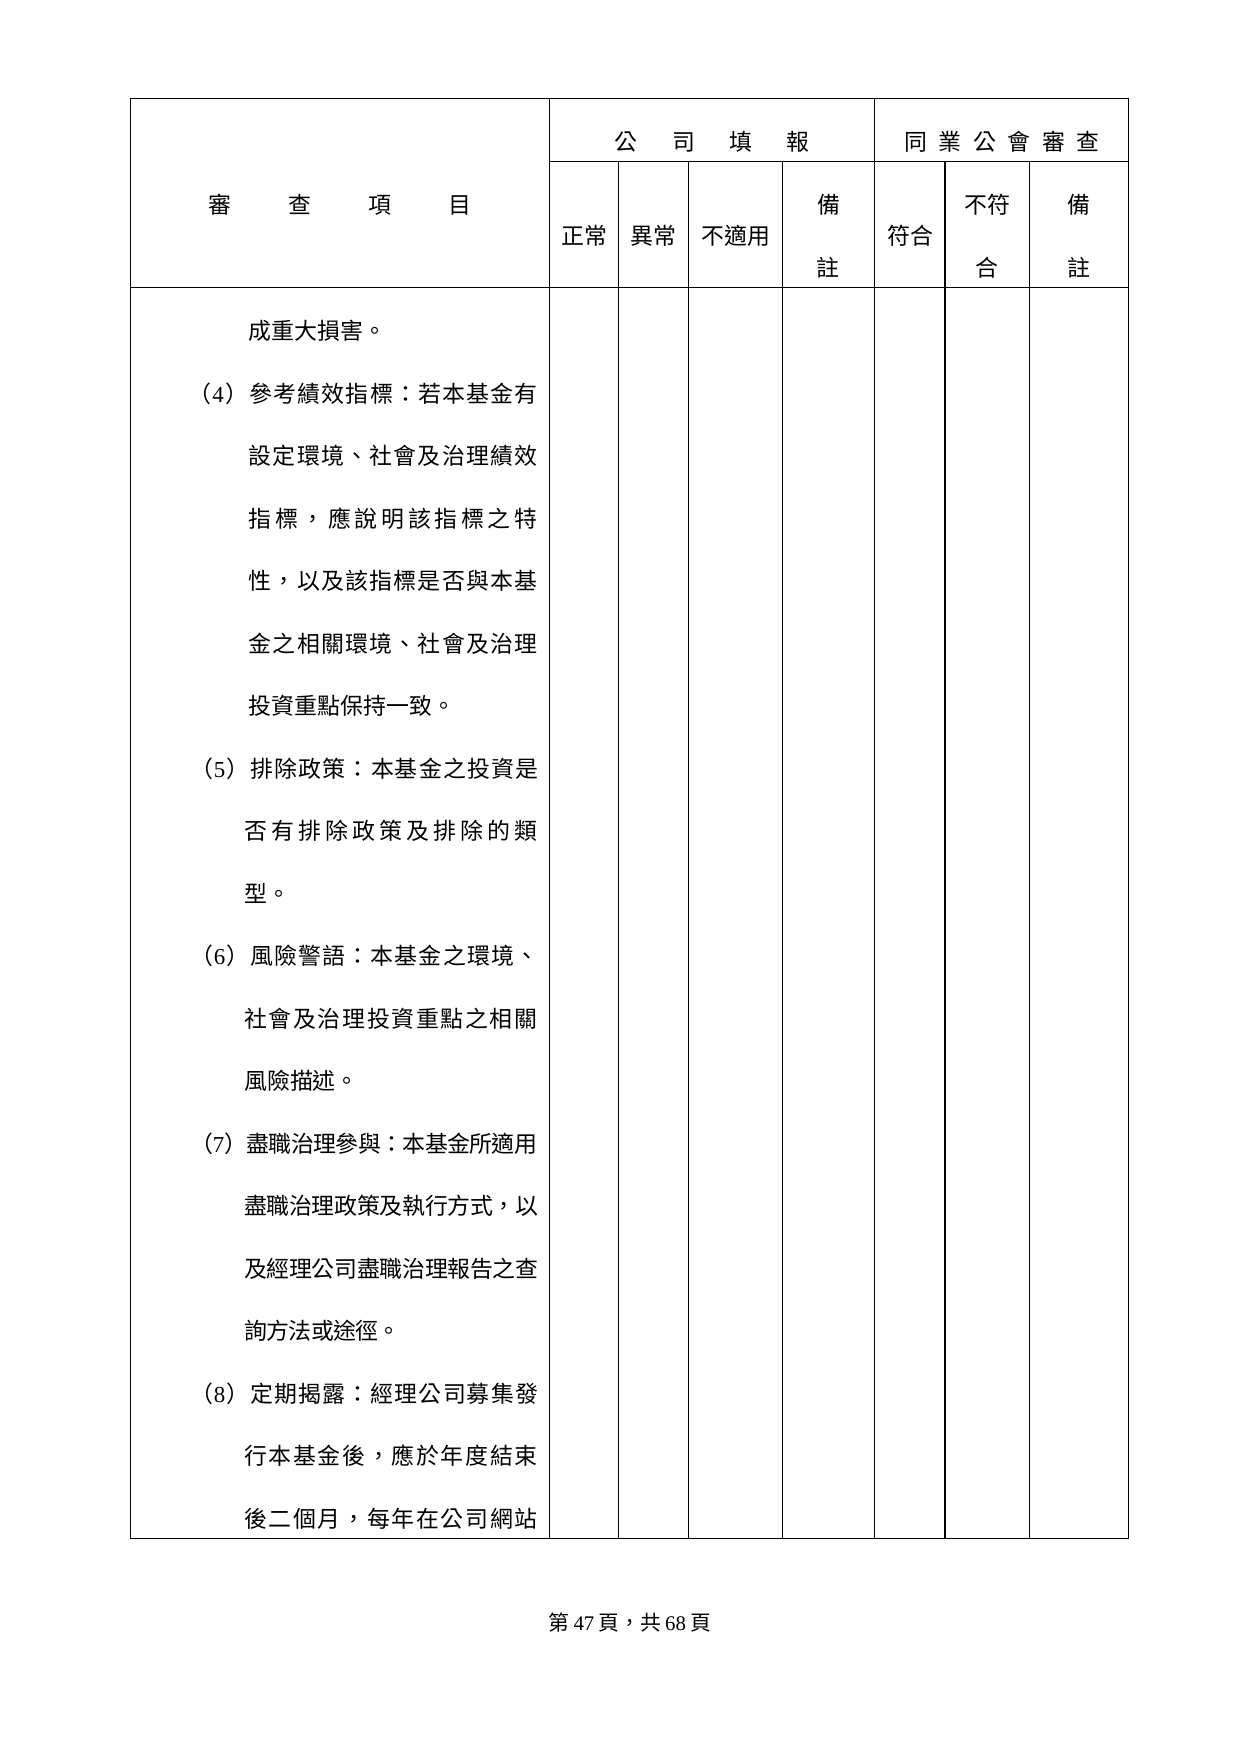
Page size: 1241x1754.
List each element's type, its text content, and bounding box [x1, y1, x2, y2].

table_header 審 查 項 目 [131, 99, 549, 287]
table_cell [1030, 288, 1128, 1538]
table_cell [550, 288, 618, 1538]
table_header 公 司 填 報 [550, 99, 874, 161]
table_cell 不符合 [946, 162, 1029, 287]
table_cell 符合 [875, 162, 944, 287]
table_cell [689, 288, 782, 1538]
table_cell 備 註 [783, 162, 874, 287]
table_cell [619, 288, 688, 1538]
table_cell [875, 288, 944, 1538]
table_cell 【公開說明書】 ※下列資料應符合金管會規定之格式 是否依證券投資信託事業募集證券投資信託基金公開說明書應行記載事項準則規定，於所編製公開說明書封面註明係申請（報）用之稿本 是否依證券投資信託事業募集證券投資信託基金公開說明書應行記載事項準則規定，記載下列事項： （一）編製目錄及頁次 （二）封面依序刊印事項： 1.基金名稱（保本型基金應用括弧以不同顏色顯著字體標明保本比率及基金之類型(保證型或保護型)） 2.基金種類（股票型、債券型、平衡型、保本型、組合型、指數型、指數股票型（Exchange Traded Fund；ETF）、貨幣市場基金、傘型或其他經金管會核定者 3.基本投資方針 4.基金型態（開放式或封閉式） 5.基金投資國外地區者，註明「投資國外」 6.基金以外幣計價者，註明本基金以______幣計價 7.本次核准發行總面額 8.本次核准發行受益權單位數 9.保本型基金為保證型者，保證機構之名稱 10.證券投資信託事業之名稱 11.以顯著方式刊印下列文字： （1）「本基金經金融監督管理委員會核准或同意生效，惟不表示本基金絕無風險。本證券投資信託事業以往之經理績效不保證本基金之最低投資收益；本證券投資信託事業除盡善良管理人之注意義務外，不負責本基金之盈虧，亦不保證最低之收益」 （2）保本型基金為保證型者，應刊印「本基金經金融監督管理委員會核准或同意生效，惟不表示本基金絕無風險。投資人持有本基金至到期日時，始可享有_____%的本金保證。投資人於到期日前買回者或有本基金信託契約第__條第一款至第六款應終止之情事者，不在保證範圍，投資人應承擔整個投資期間之相關費用，並依當時淨值計算買回價格。投資人應了解到期日前本基金之淨值可能因市場因素而波動。投資人在進行交易前，應確定已充分瞭解本基金之風險與特性。」等文字。 （3）保本型基金為保護型者，應刊印「本基金無提供保證機構保證之機制，係透過投資工具達成保護本金之功能。本基金經金融監督管理委員會核准或同意生效，惟不表示本基金絕無風險。投資人持有本基金至到期日時，始可享有_____%的本金保護。投資人於到期日前買回者或有本基金信託契約第___條應提前終止之情事者，不在保護範圍，投資人應承擔整個投資期間之相關費用，並依當時淨值計算買回價格。投資人應了解到期日前本基金之淨值可能因市場因素而波動，因保護並非保證，投資標的之發行人違約或發生信用風險等因素，將無法達到本金保護之效果，投資人在進行交易前，應確定已充分瞭解本基金之風險與特性。」等文字，後段文字並應以加大粗黑字體或不同顏色等特別顯著方式刊印。 （4）非投資等級債券基金應以不同顏色顯著字體方式，載明適合之投資人屬性，並刊印「投資人投資非投資等級債券基金不宜占其投資組合過高之比重」，及「本基金經金融監督管理委員會核准，惟不表示絕無風險。由於非投資等級債券之信用評等未達投資等級或未經信用評等，且對利率變動的敏感度甚高，故本基金可能會因利率上升、市場流動性下降，或債券發行機構違約不支付本金、利息或破產而蒙受虧損。本基金不適合無法承擔相關風險之投資人。基金經理公司以往之經理績效不保證基金之最低投資收益；基金經理公司除盡善良管理人之注意義務外，不負責本基金之盈虧，亦不保證最低之收益，投資人申購前應詳閱基金公開說明書。」等文字。 （5）環境、社會及治理相關主題基金，應刊印「本基金屬環境、社會及治理相關主題基金，永續相關重要發行資訊之揭露請詳見第__頁至第__頁」，定期評估資訊將於公司網站（https://）公告。 （6）有關本基金運用限制及投資風險之揭露請詳見第__頁至第__頁 （7）固定收益基金應以粗體字警示投資人投資基金應注意之風險，並應補充包含債券發行人違約之信用風險 （8）本公開說明書之內容如有虛偽或隱匿之情事者，應由本證券投資信託事業與負責人及其他曾在公開說明書上簽章者依法負責 （9）查詢本公開說明書之網址，包括本會指定之資訊申報網站之網址及公司揭露公開說明書相關資料之網址 （※公開資訊觀測站網址應為https://mops.twse.com. tw/mops/web/index） （10）信託業兼營證券投資信託業務經本會核准得自行保管基金資產者，應標明自行保管及設有信託監察人之字句 12.刊印日期 （三）封裡依序刊印下列事項： 1.證券投資信託事業總公司之名稱、地址、網址及電話，發言人之姓名、職稱、聯絡電話及電子郵件信箱 2.基金保管機構之名稱、地址、網址及電話。（信託業兼營證券投資信託業務經本會核准得自行保管基金資產者，載明信託監察人之姓名或名稱、地址、網址或電子郵件信箱及電話） 3.受託管理機構之名稱、地址、網址及電話 4.國外投資顧問公司之名稱、地址、網址及電話 5.國外受託保管機構之名稱、地址、網址及電話 6.基金經保證機構保證者，保證機構之名稱、地址、網址及電話 7.受益憑證簽證機構之名稱、地址、網址及電話 8.受益憑證事務代理機構之名稱、地址、網址及電話 9.基金之財務報告簽證會計師姓名、事務所名稱、地址、網址及電話 10.證券投資信託事業或基金經信用評等機構評等者，信用評等機構之名稱、地址、網址及電話 11.公開說明書之陳列處所、分送方式及索取之方法 （四）封底應刊印事項： 證券投資信託事業及其負責人簽章或蓋章 （五）基金概況應刊印事項： 1.基金簡介 （1）發行總面額 （2）受益權單位總數 （3）每受益權單位面額 （4）得否追加發行 （5）成立條件(有成立日期者，亦一併列明) （6）預定發行日期 （7）存續期間 （8）投資地區及標的 (保本型基金應列示投資固定收益商品及證券相關商品之預估投資比率、投資商品之發行者、交易對象及參與率等) （9）基本投資方針及範圍簡述 （10）投資策略及特色之重點摘述 （11）本基金適合之投資人屬性分析 （12）銷售開始日 （13）銷售方式 （14）銷售價格 （15）最低申購金額 （16）證券投資信託事業為防制洗錢而可能要求申購人提出之文件及拒絕申購之情況 （17）買回開始日（保本型基金敍明接受買回之方式及因應買回處分資產之程序） （18）買回費用 （19）買回價格 （20）短線交易之規範及處理 ※應包含短線交易之定義、買回費率、買回費用計算方式及短線交易案例說明等事項 （21）基金營業日之定義 （22）經理費（保本型基金之經理費率應以明顯字體列示） （23）保管費(信託業兼營證券投資信託業務經本會核准得自行保管基金資產者，其信託監察人之報酬) （24）基金經保證機構保證者，保證機構之業務性質、財務狀況、 信用評等、保證條件、範圍、保證費及保證契約主要內容；並以釋例說明保證機制及高於保證金額之潛在回報之計算方法 （25）是否分配收益 2.基金性質 （1）基金之設立及其依據 （2）證券投資信託契約關係 3.證券投資信託事業之職責（概述） 4.基金保管機構之職責（概述） （信託業兼營證券投資信託業務經本會核准得自行保管基金資產者，應記載信託監察人之職責） 5.基金保證機構之職責(概述) 6.基金投資 （1）基金投資方針及範圍。 ※債券型基金者，應敘明其資產組合及持有固定收益證券部位之加權平均存續期間管理策略 （2）證券投資信託事業運用基金投資之決策過程、基金經理人之姓名、主要經(學)歷及權限。基金經理人同時管理其他基金者，應揭露所管理之其他基金名稱及所採取防止利益衝突之措施 ※基金經理人主要經歷應加註起迄時間 ※基金經理人管理1檔基金以上者，請詳述公司實際採行之防範措施 ※請同業公會確認基金經理人符合證券投資信託事業負責人與業務人員管理規則第5條資格、資格條件符合最新法令規定及已接受6小時期貨暨選擇權相關法規之職前及在職訓練課程（請查詢最新受訓紀錄） （3）證券投資信託事業運用基金，將基金之管理業務複委任第三人處理者，應敘明複委任業務情形及受託管理機構對受託管理業務之專業能力 （4）證券投資信託事業運用基金，委託國外投資顧問公司提供投資顧問服務，應敘明國外投資顧問公司提供基金顧問服務之專業能力 （5）基金運用之限制 ※有關各投資標的信用評等之規定，勿分散說明，集中陳述為宜。 （6）基金參與股票發行公司股東會行使表決權之處理原則及方法 是否符合證券投資信託事業管理規則第19條第2項第6款及證券投資信託事業負責人與業務人員管理規則第13條第2項第6款規定證券投資信託事業及其負責人、部門主管、分支機構經理人、其他業務人員或受僱人，不得轉讓出席股東會委託書或藉行使基金持有股票之投票表決權，收受金錢或其他利益 是否依證券投資信託事業管理規則第23條第4項規定，出席股東會行使表決權並應作成書面紀錄，循序編號建檔並至少保存5年 （7）組合基金參與子基金之受益人大會行使表決權之處理原則及方法 經理公司應依據子基金之信託契約或公開說明書之規定行使表決權，並基於受益人之最大利益，支持子基金經理公司所提之議案。但子基金之經理公司所提之議案有損及受益人權益之虞者，得依經理公司董事會之決議辦理 經理公司不得轉讓或出售子基金之受益人大會表決權。經理公司之董事、監察人、經理人、業務人員及其他受僱人員，亦不得轉讓或出售該表決權，收受金錢或其他利益 （8）基金投資國外地區者，應刊印下列事項： ※下列說明資料應更新至最新資料 主要投資地區（國）經濟環境簡要說明 經濟發展及各主要產業概況 外匯管理及資金匯出入規定 最近3年當地幣值對美元匯率之最高、最低數額及其變動情形 主要投資證券市場簡要說明下列資料 ※是否依證券投資信託事業募集證券投資信託基金公開說明書應行記載事項準則規定之格式填列 最近2年發行及交易市場概況 最近2年市場之週轉率及本益比 市場資訊揭露效率(包括時效性及充分性)之說明 證券之交易方式 投資國外證券化商品或新興產業者，應敘明該投資標的或產業最近2年國外市場概況 證券投資信託事業對基金之外匯收支從事避險交易者，應敘明其避險方法 基金投資國外地區者，證券投資信託事業應說明配合本基金出席所投資外國股票（或基金）發行公司股東會（受益人會議）之處理原則及方法 7.保本型基金： （1）相關投資連結標的之性質 （2）本基金之設定參數，含參與比率及投資期間，並註明實際參與率釐定之時間，以及通知受益人之方式 （3）保護型基金未設立保證機構，應載明本基金無提供保證機構保證之機制，係透過投資工具達成保護本金之功能。 （4）保護型基金應明定，因應受益人提前請求買回而處分資產及到期日時，達成保護本金之控管機制 8.指數型基金及指數股票型基金： （1）指數編製方式及經理公司追蹤、模擬或複製表現之操作方式，包含調整投資組合方式，以及基金投資於指數具代表性之成分證券樣本時，為使該樣本明確反映指數整體特色之抽樣及操作方式 （2）基金表現與標的指數表現之差異比較，其比較方式應載明其定義及計算公式 9.傘型基金： 各子基金之投資範圍、主要區隔及異同分析；其應記載事項之內容為各子基金所共通者，得標註各子基金皆同，免重複列示，其應記載事項之內容為各子基金不同者，應分別列示，並比較其差異 10.外幣計價基金： 敍明本基金計價、申購及買回之幣別，匯率適用時點及使用之匯率資訊取得來源 11.環境、社會及治理相關主題基金： （1）投資目標與衡量標準：本基金之主要永續投資重點和目標，所採用環境、社會及治理標準或原則與投資重點關連性。基金應設定一個或多個永續投資目標，並具體說明衡量實現永續投資目標實現程度之評量指標。 （2）投資策略與方法：經理公司為達成永續投資目標所採用投資策略類型，將環境、社會及治理因素納入投資流程之具體作法，對環境、社會及治理相關因素之考慮過程，以及衡量該等因素之評估衡量方法。 （3）投資比例配置：本基金持有符合環境、社會及治理相關投資重點之標的占基金淨資產價值之最低投資比重，並說明如何確保基金資產整體運用不會對永續投資目標造成重大損害。 （4）參考績效指標：若本基金有設定環境、社會及治理績效指標，應說明該指標之特性，以及該指標是否與本基金之相關環境、社會及治理投資重點保持一致。 （5）排除政策：本基金之投資是否有排除政策及排除的類型。 （6）風險警語：本基金之環境、社會及治理投資重點之相關風險描述。 （7）盡職治理參與：本基金所適用盡職治理政策及執行方式，以及經理公司盡職治理報告之查詢方法或途徑。 （8）定期揭露：經理公司募集發行本基金後，應於年度結束後二個月，每年在公司網站上向投資人揭露下列定期評估資訊，並揭露查詢基金定期評估資訊之網址，以及經理公司揭露盡職治理報告書相關資料之網址： 本基金資產組成符合所定環境、社會及治理投資策略與篩選標準之實際投資比重。 如有設定績效參考指標，應比較本基金採用環境、社會及治理篩選標準與績效指標對成分證券篩選標準兩者間的差異。 本基金為達到永續投資重點和目標，而採取盡職治理行動。 （9）其他本會規定應行記載事項。 12.投資風險揭露要素事項： （1）類股過度集中之風險 （2）產業景氣循環之風險 （3）流動性風險 （4）外匯管制及匯率變動之風險 （5）投資地區政治、經濟變動之風險 （6）商品交易對手及保證機構之信用風險 （7）投資結構式商品之風險 （8）其他投資標的或特定投資策略之風險 （9）從事證券相關商品交易之風險 （10）出借所持有之有價證券或借入有價證券之相關風險 （11）其他投資風險 13.收益分配 （1）分配之項目 （2）分配之時間 （3）給付之方式 14.申購受益憑證 （1）申購程序、地點及截止時間 （2）申購價金之計算及給付方式 ※申購手續費之計算方式應詳細說明之 （3）受益憑證之交付 （4）證券投資信託事業不接受申購或基金不成立時之處理 15.買回受益憑證 （1）買回程序、地點及截止時間。 ※買回截止時間應載明「除能證明投資人係於截止時間前提出買回申請者，逾時申請應視為次一買回申請日之買回申請」 （2）買回價金之計算 ※訂定基金短線交易買回費率及收取買回費用之計算方式。短線交易規範應公平對待所有受益人。 （3）買回價金給付之時間及方式 （4）受益憑證之換發 （5）買回價金遲延給付之情形 ※應增列恢復計算基金之買回價格規定 （6）買回撤銷之情形 16.受益人之權利及負擔 （1）受益人應有之權利內容 （2）受益人應負擔費用之項目及其計算、給付方式 ※應包含短線交易費用之給付方式 （3）受益人應負擔租稅之項目及其計算、繳納方式 是否符合修正後財政部81.4.23財稅第811663751號函、財政部91.11.27台財稅字第0910455815號令及其他相關最新法令規定 （4）受益人會議 召集事由 召集程序 決議方式 17.基金之資訊揭露 （1）依法令及證券投資信託契約規定應揭露之資訊內容 是否符合證券投資信託契約規定 （2）資訊揭露之方式、公告及取得方法。 ※資訊揭露之公告，應依相關規定分別將所有應公告之事項及選定之公告方式各別列示，以利投資人查詢 （3）證券投資信託事業申請募集指數型基金及指數股票型基金者，應記載投資人取得指數組成調整、基金與指數表現差異比較等最新基金資訊及其他重要資訊之途徑。 18.基金運用狀況 ※是否依證券投資信託事業募集證券投資信託基金公開說明書應行記載事項準則規定之格式填列 （1）投資情形（列示公開說明書刊印日前1個月月底基金資料） 淨資產總額之組成項目、金額及比率 投資單一股票金額占基金淨資產價值百分之一以上者，列示該股票之名稱、股數、每股市價、投資金額及投資比率 投資單一債券金額占基金淨資產價值百分之一以上者，列示該債券之名稱、投資金額及投資比率 組合型基金投資單一子基金金額佔基金淨資產價值百分之一以上者，列示該子基金名稱、經理公司、基金經理人、經理費費率、保管費費率、受益權單位數、每單位淨值、投資受益權單位數、投資比率及給付買回價金之期限 （2）投資績效 最近3年度每單位淨值走勢圖。 最近3年度各年度每受益權單位收益分配之金額。 公開說明書刊印日前1季止，本基金淨資產價值最近3個月、6個月、1年、3年、5年、10年及自基金成立日起算之累計報酬率。指數型基金及指數股票型基金另應載明基金表現與標的指數表現之差異比較 （3）最近2年度本基金之會計師 查核報告，資產負債報告書、投資明細表、收入與費用報告書、可分配收益表、資本帳戶變動表、附註及明細表。 （4）最近年度及公開說明書刊印日前1季止，基金委託證券商買賣有價證券總金額前5名之證券商名稱、支付該證券商手續費之金額。若證券商為該基金之受益人者，應一併揭露其持有基金之受益權單位數及比例 （5）基金接受信用評等機構評等者，應揭露信用評等機構對基金之評等報告 （6）其他應揭露事項 （六）證券投資信託契約主要內容應刊印事項： 1.基金名稱、證券投資信託事業名稱、基金保管機構名稱(信託業兼營證券投資信託業務經本會核准得自行保管基金資產者，其信託監察人之姓名或名稱）及基金存續期間 2.基金發行總面額及受益權單位總數 3.受益憑證之發行及簽證 4.受益憑證之申購 5.基金之成立與不成立 6.受益憑證之上市及終止上市 7.基金之資產 8.基金應負擔之費用 9.受益人之權利、義務與責任 10.證券投資信託事業之權利、義務與責任 11.基金保管機構之權利、義務與責任 (信託業兼營證券投資信託業務經本會核准得自行保管基金資產者，其信託監察人之權利、義務與責任) 12.運用基金投資證券之基本方針及範圍 13.收益分配 14.受益憑證之買回 15.基金淨資產價值及受益權單位淨資產價值之計算 16.證券投資信託事業之更換 17.基金保管機構之更換(信託業兼營證券投資信託業務經本會核准得自行保管基金資產者，其信託監察人之更換) 18.證券投資信託契約之終止 19.基金之清算 20.受益人名簿 21.受益人會議 22.通知及公告 23.證券投資信託契約之修訂 以顯著方式刊印下列文字：「依據證券投資信託及顧問法第20條及證券投資信託事業管理規則第21條第1項規定，證券投資信託事業應於其營業處所及其基金銷售機構營業處所，或以其他經主管機關指定之其他方式備置證券投資信託契約，以供投資人查閱；證券投資信託事業應依投資人之請求，提供證券投資信託契約副本，並得收取工本費新臺幣壹百元」 （七）證券投資信託事業概況應刊印事項： ※是否依證券投資信託事業募集證券投資信託基金公開說明書應行記載事項準則規定之格式填列 1.事業簡介 （1）設立日期 （2）最近3年股本形成經過 （3）營業項目 （4）沿革：最近5年度募集之基金、分公司及子公司之設立、董事監察人或主要股東股權之移轉或更換、經營權之改變及其他重要紀事 2.事業組織(列示公開說明書刊印日前1個月月底證券投資信託事業資料) （1）股權分散情形 股東結構(各類股東之組合比例) 主要股東名單(股權比例5%以上股東之名稱、持股數額及比率 （2）組織系統（證券投資信託事業之組織結構、各主要部門（於信託業為兼營證券投資信託業務部門）所營業務及員工人數) （3）總經理、副總經理及各單位主管（於信託業為兼營證券投資信託業務部門主管）之姓名、就任日期、持有證券投資信託事業之股份數額及比例、主要經(學)歷、目前兼任其他公司之職務。 （4）董事及監察人之姓名、選任日期、任期、選任時及現在持有證券投資信託事業股份數額及比率、主要經(學)歷 3.利害關係公司揭露：列示公開說明書刊印日前1個月月底與證券投資信託事業有下列情事之公司： （1）與證券投資信託事業具有公司法第6章之1所定關係者 （2）證券投資信託事業董事、監察人或綜合持股達5%以上之股東 （3）前目人員或證券投資信託事業經理人與該公司董事、監察人、經理人或持有已發行股份10%以上股東為同1人或具有配偶關係者 4.營運情形 （1）列示刊印日前1個月月底，證券投資信託事業經理其他基金之名稱、成立日、受益權單位數、淨資產金額及每單位淨資產價值 （2）最近2年度證券投資信託事業之會計師查核報告、資產負債表、損益表及股東權益變動表 5.受處罰之情形（列示最近2年證券投資信託事業受本會處分及糾正之時間及詳情） 6.訴訟或非訟事件(證券投資信託事業目前尚在繫屬中之重大訴訟、非訟或行政爭訟事件，其結果可能對受益人權益有重大影響者，應揭露其系爭事實、標的金額、訴訟開始日期、主要訴訟當事人及目前處理情形 （八）受益憑證銷售及買回機構之名稱、地址及電話 （九）其他本會規定應特別記載之事項： 1.證券投資信託事業遵守中華民國證券投資信託暨顧問商業同業公會會員自律公約之聲明書 2.證券投資信託事業內部控制制度聲明書 3.證券投資信託事業就公司治理運作情形載明下列事項： （1）董事會之結構及獨立性 （2）董事會及經理人之職責 （3）監察人之組成及職責 （4）利害關係人之權利及關係 （5）對於法令規範資訊公開事項之詳細情形 （6）其他公司治理之相關資訊 4.本次發行之基金信託契約與契約範本條文對照表 5.其他本會規定應特別記載之事項 [131, 288, 549, 1538]
table_cell 不適用 [689, 162, 782, 287]
table_cell [783, 288, 874, 1538]
table_cell 異常 [619, 162, 688, 287]
table_cell [946, 288, 1029, 1538]
table_cell 正常 [550, 162, 618, 287]
table_header 同 業 公 會 審 查 [875, 99, 1128, 161]
table_cell 備 註 [1030, 162, 1128, 287]
